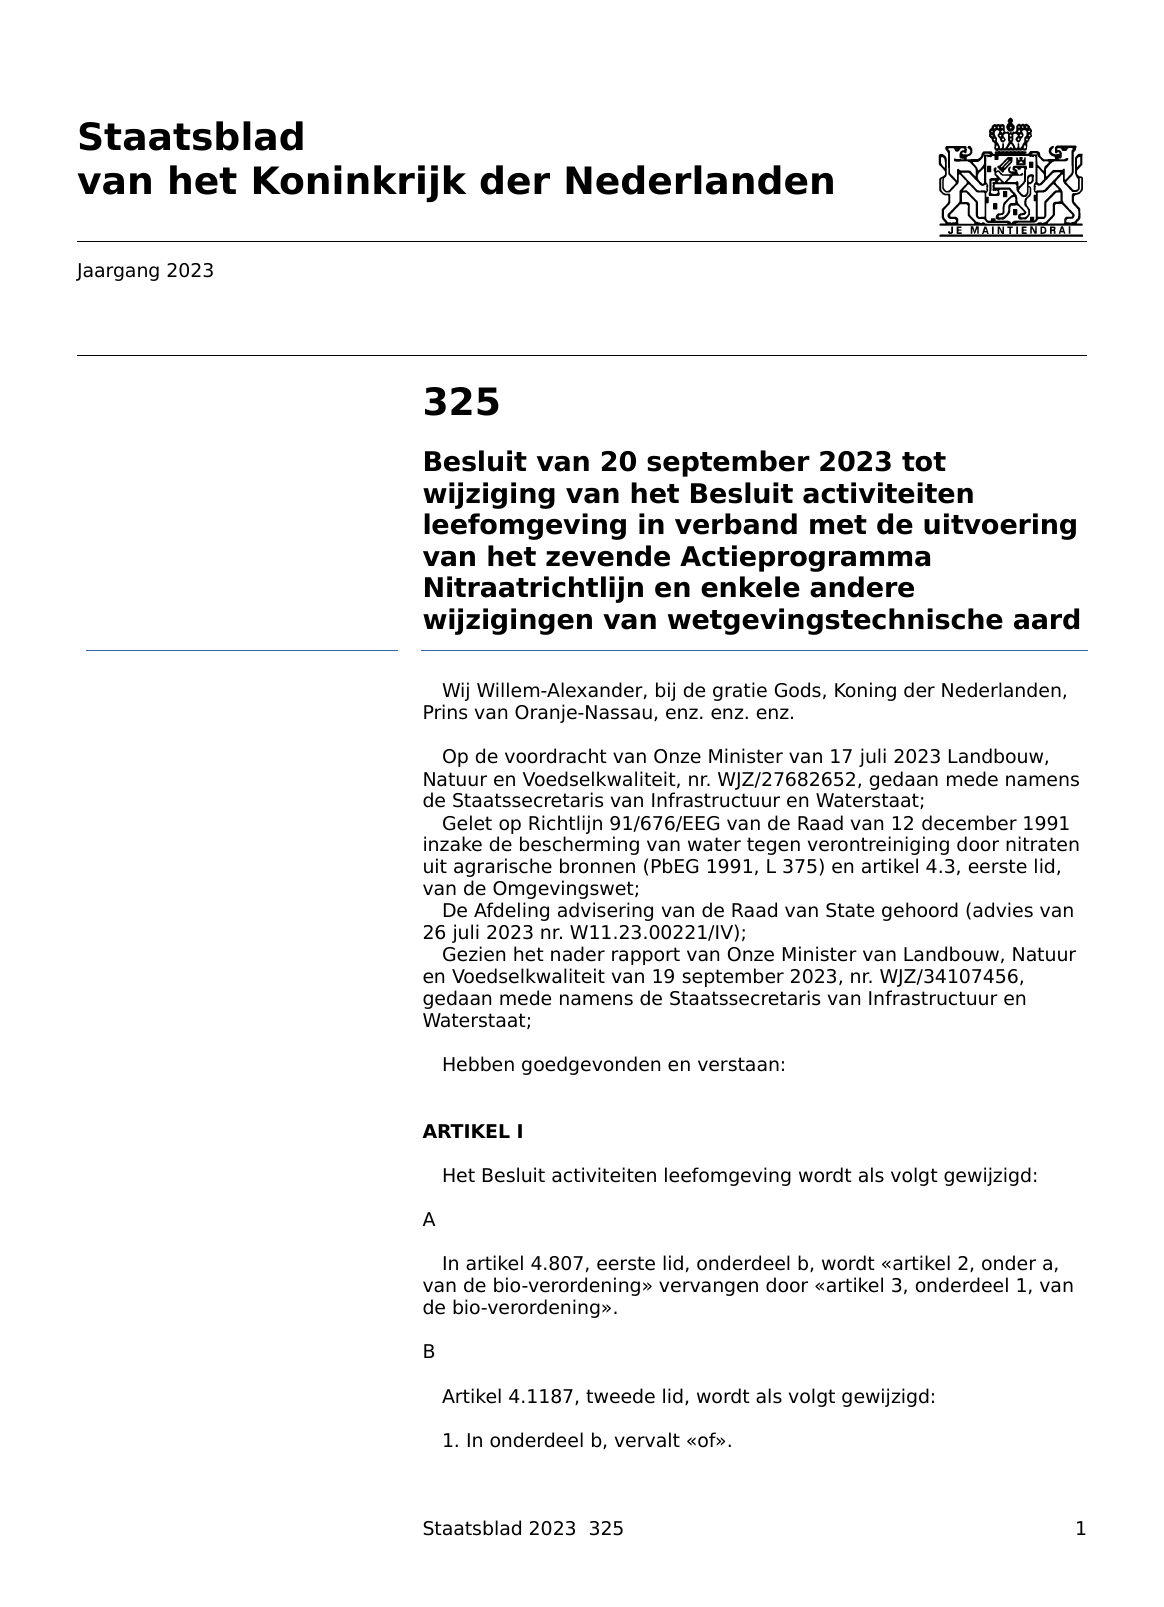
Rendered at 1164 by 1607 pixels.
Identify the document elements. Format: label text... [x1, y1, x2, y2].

subtitle ARTIKEL I [422, 1121, 1087, 1143]
text Gezien het nader rapport van Onze Minister van Landbouw, Natuur en Voedselkwaliteit van 19 september 2023, nr. WJZ/34107456, gedaan mede namens de Staatssecretaris van Infrastructuur en Waterstaat; [422, 944, 1087, 1032]
text Hebben goedgevonden en verstaan: [422, 1054, 1087, 1076]
text In artikel 4.807, eerste lid, onderdeel b, wordt «artikel 2, onder a, van de bio-verordening» vervangen door «artikel 3, onderdeel 1, van de bio-verordening». [422, 1253, 1087, 1319]
text Artikel 4.1187, tweede lid, wordt als volgt gewijzigd: [422, 1386, 1087, 1407]
subtitle 325 [422, 381, 1087, 424]
text De Afdeling advisering van de Raad van State gehoord (advies van 26 juli 2023 nr. W11.23.00221/IV); [422, 900, 1087, 944]
text Wij Willem-Alexander, bij de gratie Gods, Koning der Nederlanden, Prins van Oranje-Nassau, enz. enz. enz. [422, 680, 1087, 724]
table_cell Jaargang 2023 [77, 242, 1087, 355]
text Het Besluit activiteiten leefomgeving wordt als volgt gewijzigd: [422, 1165, 1087, 1187]
table_header [886, 100, 1087, 241]
text A [422, 1209, 1087, 1231]
text Gelet op Richtlijn 91/676/EEG van de Raad van 12 december 1991 inzake de bescherming van water tegen verontreiniging door nitraten uit agrarische bronnen (PbEG 1991, L 375) en artikel 4.3, eerste lid, van de Omgevingswet; [422, 812, 1087, 900]
text Op de voordracht van Onze Minister van 17 juli 2023 Landbouw, Natuur en Voedselkwaliteit, nr. WJZ/27682652, gedaan mede namens de Staatssecretaris van Infrastructuur en Waterstaat; [422, 746, 1087, 812]
table_header Staatsblad van het Koninkrijk der Nederlanden [77, 100, 886, 241]
text 1. In onderdeel b, vervalt «of». [422, 1430, 1087, 1452]
picture [936, 115, 1087, 240]
text Besluit van 20 september 2023 tot wijziging van het Besluit activiteiten leefomgeving in verband met de uitvoering van het zevende Actieprogramma Nitraatrichtlijn en enkele andere wijzigingen van wetgevingstechnische aard [422, 447, 1087, 636]
text B [422, 1341, 1087, 1363]
